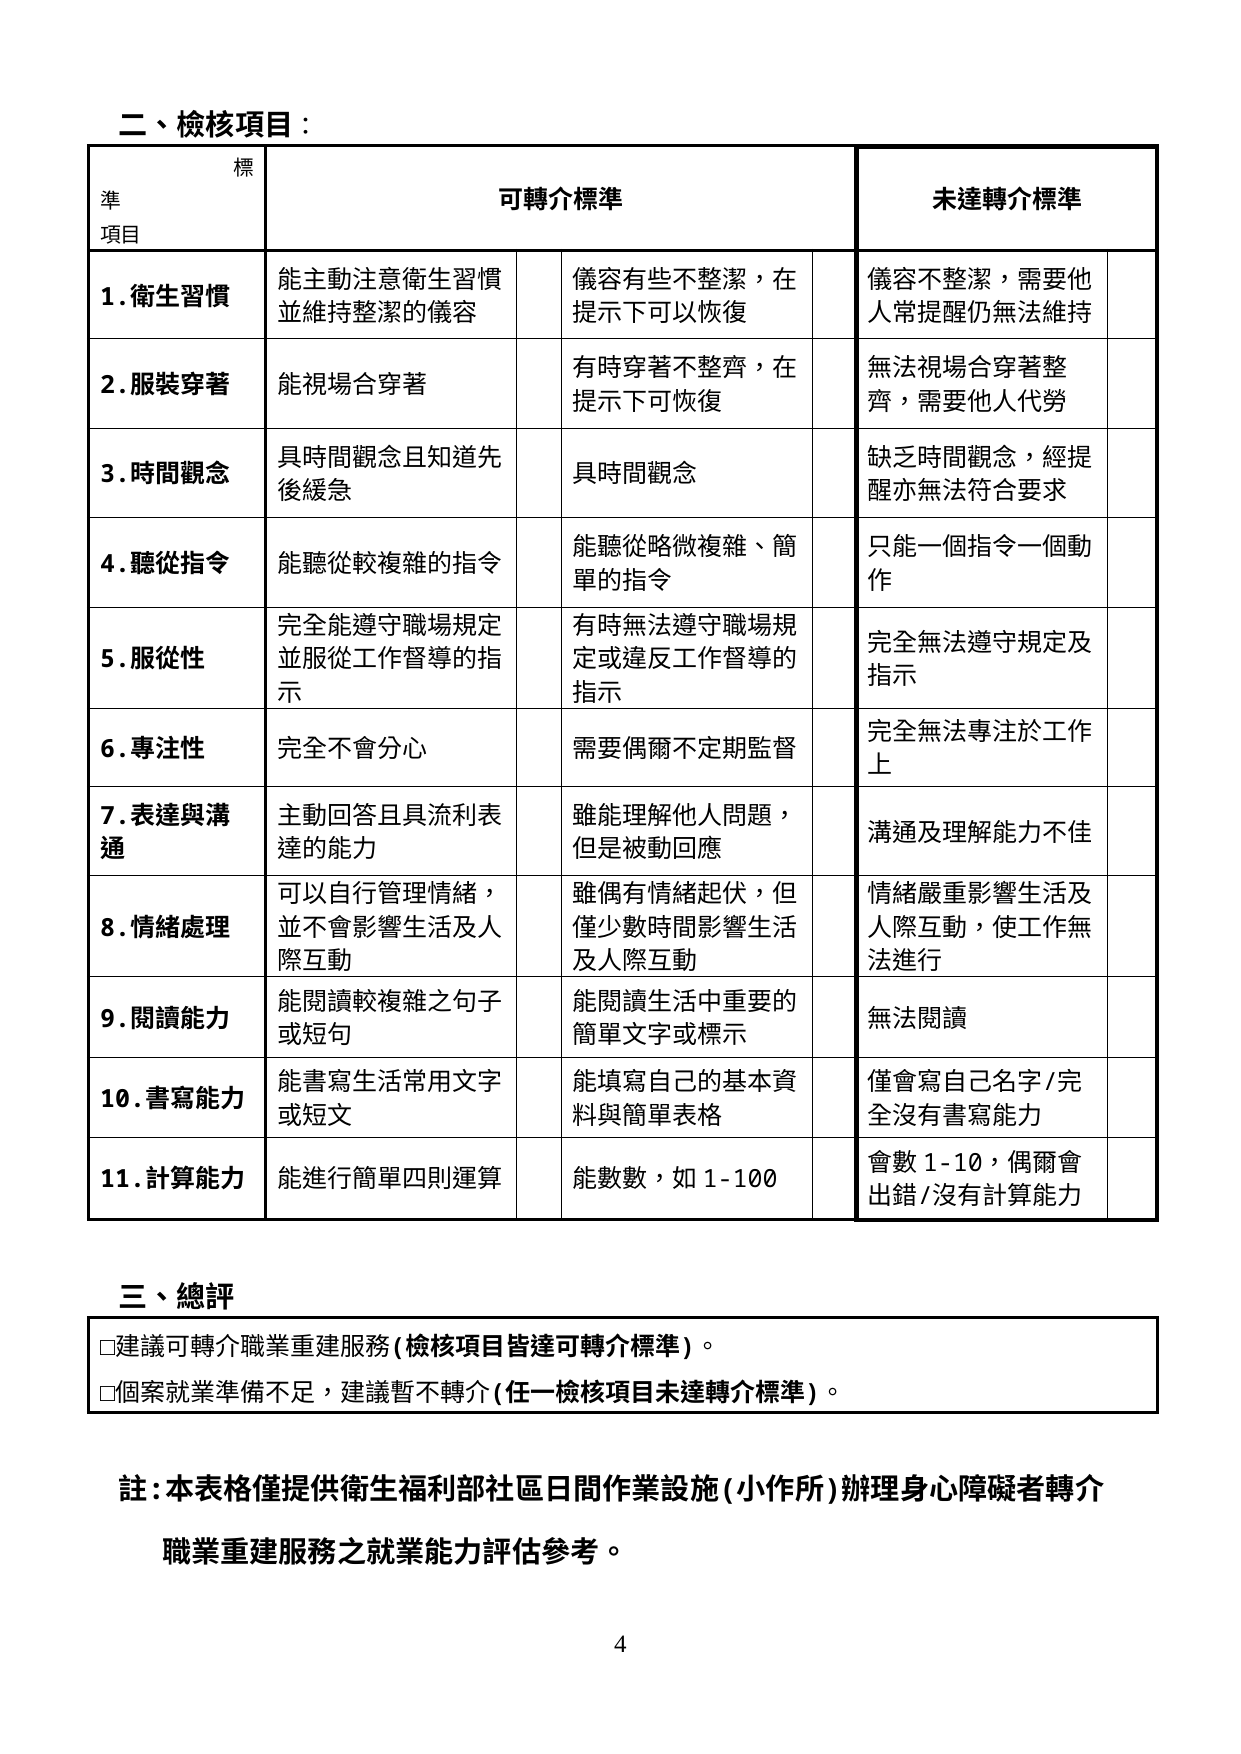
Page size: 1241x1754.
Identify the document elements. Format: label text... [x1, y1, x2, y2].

table_cell [813, 252, 854, 338]
table_cell [517, 787, 561, 875]
table_header 未達轉介標準 [859, 149, 1155, 249]
table_cell 8.情緒處理 [90, 876, 264, 976]
table_cell 能填寫自己的基本資料與簡單表格 [562, 1058, 812, 1137]
table_cell [813, 1138, 854, 1217]
table_cell 可以自行管理情緒，並不會影響生活及人際互動 [267, 876, 516, 976]
table_cell 能聽從略微複雜、簡單的指令 [562, 518, 812, 607]
table_header 可轉介標準 [267, 147, 854, 249]
table_cell 完全不會分心 [267, 709, 516, 786]
text 三、總評 [118, 1253, 1122, 1316]
table_cell 能書寫生活常用文字或短文 [267, 1058, 516, 1137]
table_cell [1108, 429, 1155, 517]
table_cell [517, 1138, 561, 1217]
table_cell [517, 876, 561, 976]
table_cell [813, 1058, 854, 1137]
table_cell 無法視場合穿著整齊，需要他人代勞 [859, 339, 1107, 428]
table_cell [517, 518, 561, 607]
table_cell [813, 709, 854, 786]
table_header 無法閱讀 [859, 977, 1107, 1057]
table_cell 情緒嚴重影響生活及人際互動，使工作無法進行 [859, 876, 1107, 976]
table_cell 有時無法遵守職場規定或違反工作督導的指示 [562, 608, 812, 708]
table_cell 需要偶爾不定期監督 [562, 709, 812, 786]
table_cell 10.書寫能力 [90, 1058, 264, 1137]
table_cell 溝通及理解能力不佳 [859, 787, 1107, 875]
table_cell 2.服裝穿著 [90, 339, 264, 428]
table_header [1108, 977, 1155, 1057]
table_cell [813, 339, 854, 428]
table_cell 主動回答且具流利表達的能力 [267, 787, 516, 875]
table_header [517, 977, 561, 1057]
table_cell [517, 709, 561, 786]
table_cell [813, 429, 854, 517]
table_header 能閱讀生活中重要的簡單文字或標示 [562, 977, 812, 1057]
table_cell 11.計算能力 [90, 1138, 264, 1217]
text 二、檢核項目： [118, 102, 1122, 144]
table_cell [1108, 252, 1155, 338]
table_cell 1.衛生習慣 [90, 252, 264, 338]
table_cell 5.服從性 [90, 608, 264, 708]
table_cell [1108, 518, 1155, 607]
table_cell 能數數，如1-100 [562, 1138, 812, 1217]
table_cell 4.聽從指令 [90, 518, 264, 607]
table_cell [1108, 787, 1155, 875]
table_cell [517, 339, 561, 428]
table_cell [813, 608, 854, 708]
table_cell [1108, 608, 1155, 708]
table_header 9.閱讀能力 [90, 977, 264, 1057]
text 註:本表格僅提供衛生福利部社區日間作業設施(小作所)辦理身心障礙者轉介職業重建服務之就業能力評估參考。 [118, 1445, 1122, 1570]
table_cell 完全無法專注於工作上 [859, 709, 1107, 786]
table_cell 能主動注意衛生習慣並維持整潔的儀容 [267, 252, 516, 338]
table_header 能閱讀較複雜之句子或短句 [267, 977, 516, 1057]
table_cell [517, 608, 561, 708]
table_cell 7.表達與溝通 [90, 787, 264, 875]
table_cell 會數1-10，偶爾會出錯/沒有計算能力 [859, 1138, 1107, 1217]
table_cell 具時間觀念且知道先後緩急 [267, 429, 516, 517]
table_cell [517, 1058, 561, 1137]
table_cell 能視場合穿著 [267, 339, 516, 428]
table_cell [517, 429, 561, 517]
table_cell 能聽從較複雜的指令 [267, 518, 516, 607]
table_cell 3.時間觀念 [90, 429, 264, 517]
table_cell 只能一個指令一個動作 [859, 518, 1107, 607]
table_cell 儀容有些不整潔，在提示下可以恢復 [562, 252, 812, 338]
table_header [813, 977, 854, 1057]
table_cell 雖偶有情緒起伏，但僅少數時間影響生活及人際互動 [562, 876, 812, 976]
table_cell 完全能遵守職場規定並服從工作督導的指示 [267, 608, 516, 708]
table_cell 6.專注性 [90, 709, 264, 786]
table_cell [1108, 1058, 1155, 1137]
table_cell 有時穿著不整齊，在提示下可恢復 [562, 339, 812, 428]
table_cell [813, 876, 854, 976]
table_cell 儀容不整潔，需要他人常提醒仍無法維持 [859, 252, 1107, 338]
table_cell [1108, 1138, 1155, 1217]
table_header □建議可轉介職業重建服務(檢核項目皆達可轉介標準)。 □個案就業準備不足，建議暫不轉介(任一檢核項目未達轉介標準)。 [90, 1319, 1156, 1411]
table_cell [1108, 339, 1155, 428]
table_header 標準 項目 [90, 147, 264, 249]
table_cell [1108, 876, 1155, 976]
table_cell [813, 787, 854, 875]
table_cell [813, 518, 854, 607]
table_cell 完全無法遵守規定及指示 [859, 608, 1107, 708]
table_cell 能進行簡單四則運算 [267, 1138, 516, 1217]
table_cell [517, 252, 561, 338]
table_cell 雖能理解他人問題，但是被動回應 [562, 787, 812, 875]
table_cell 具時間觀念 [562, 429, 812, 517]
table_cell 僅會寫自己名字/完全沒有書寫能力 [859, 1058, 1107, 1137]
table_cell 缺乏時間觀念，經提醒亦無法符合要求 [859, 429, 1107, 517]
table_cell [1108, 709, 1155, 786]
